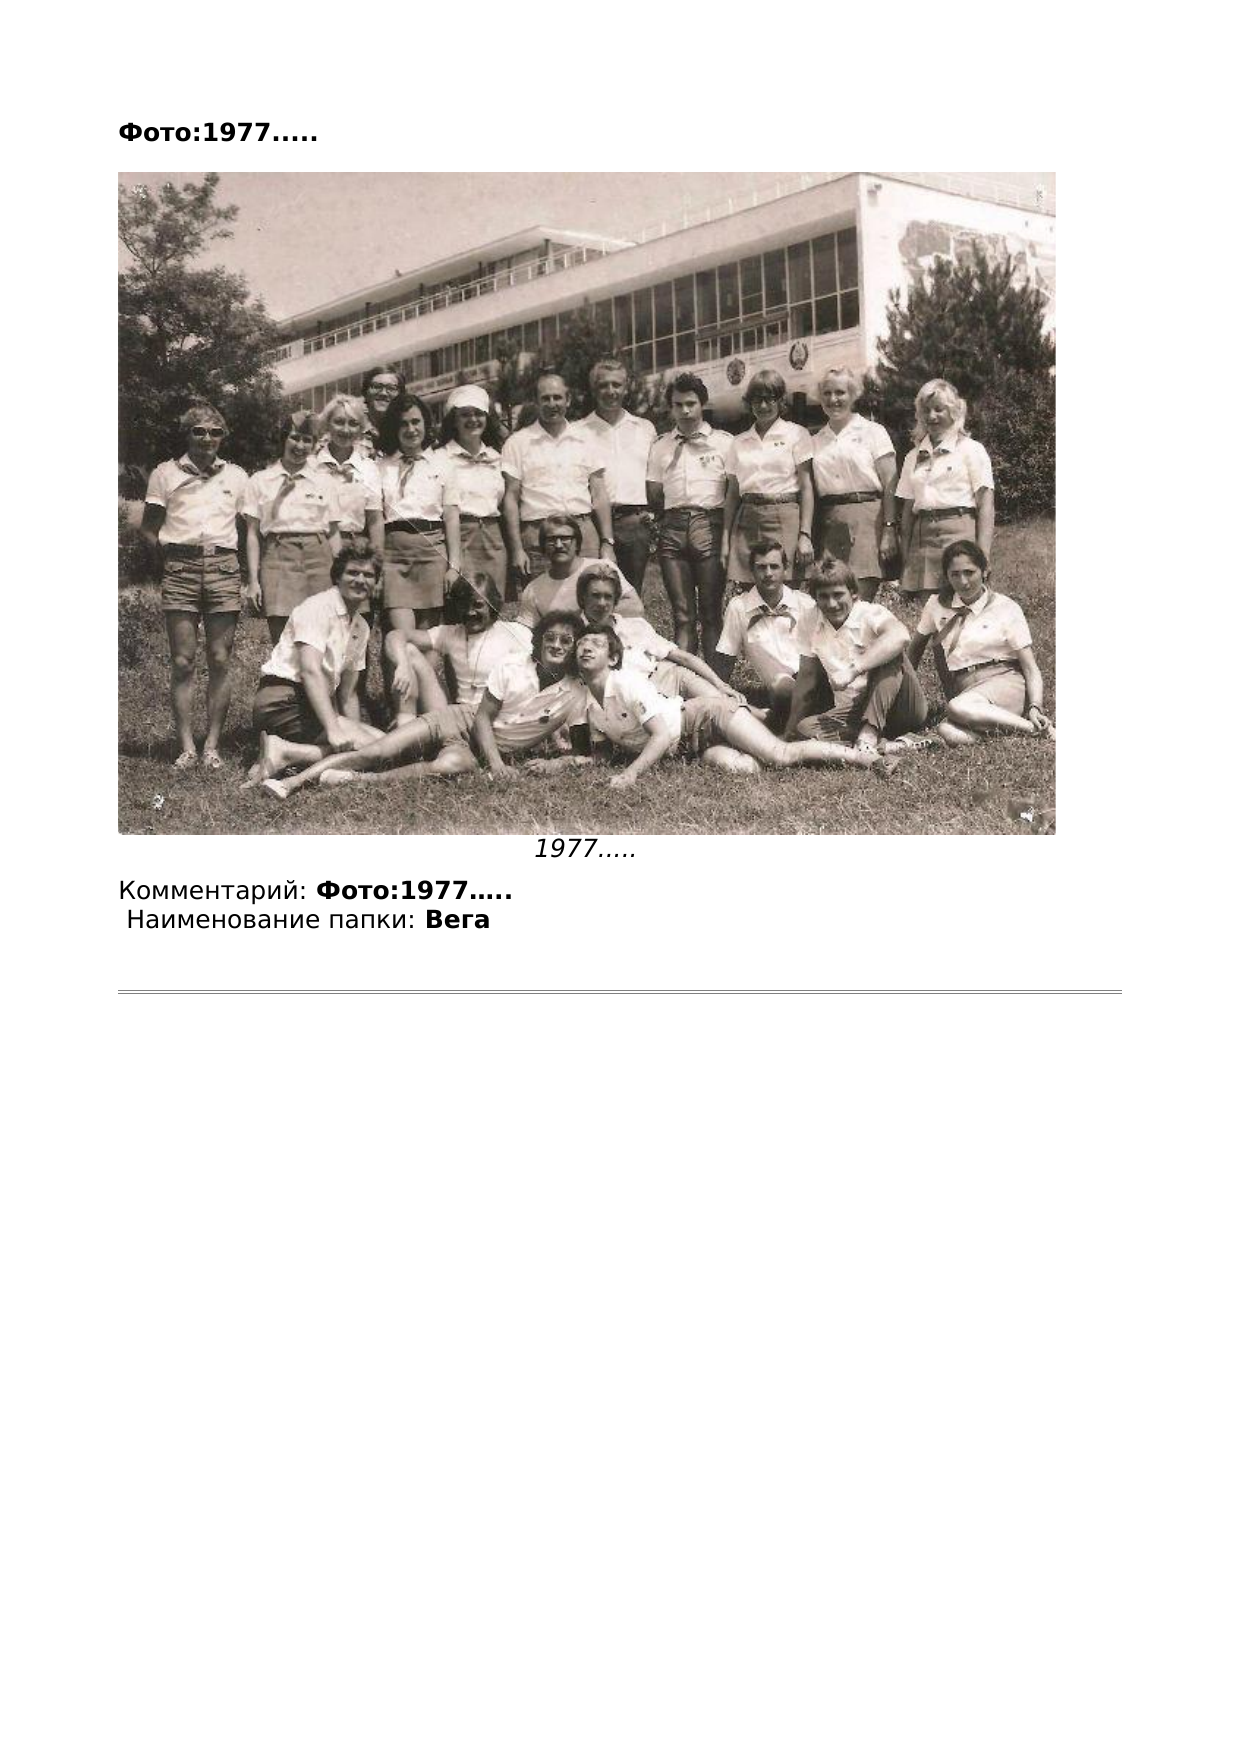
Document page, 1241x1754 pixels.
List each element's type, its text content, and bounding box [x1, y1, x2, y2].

text 1977..... [118, 835, 1056, 863]
picture [118, 172, 1056, 835]
text Комментарий: Фото:1977….. Наименование папки: Вега [118, 876, 1122, 963]
subtitle Фото:1977..... [118, 118, 1122, 147]
